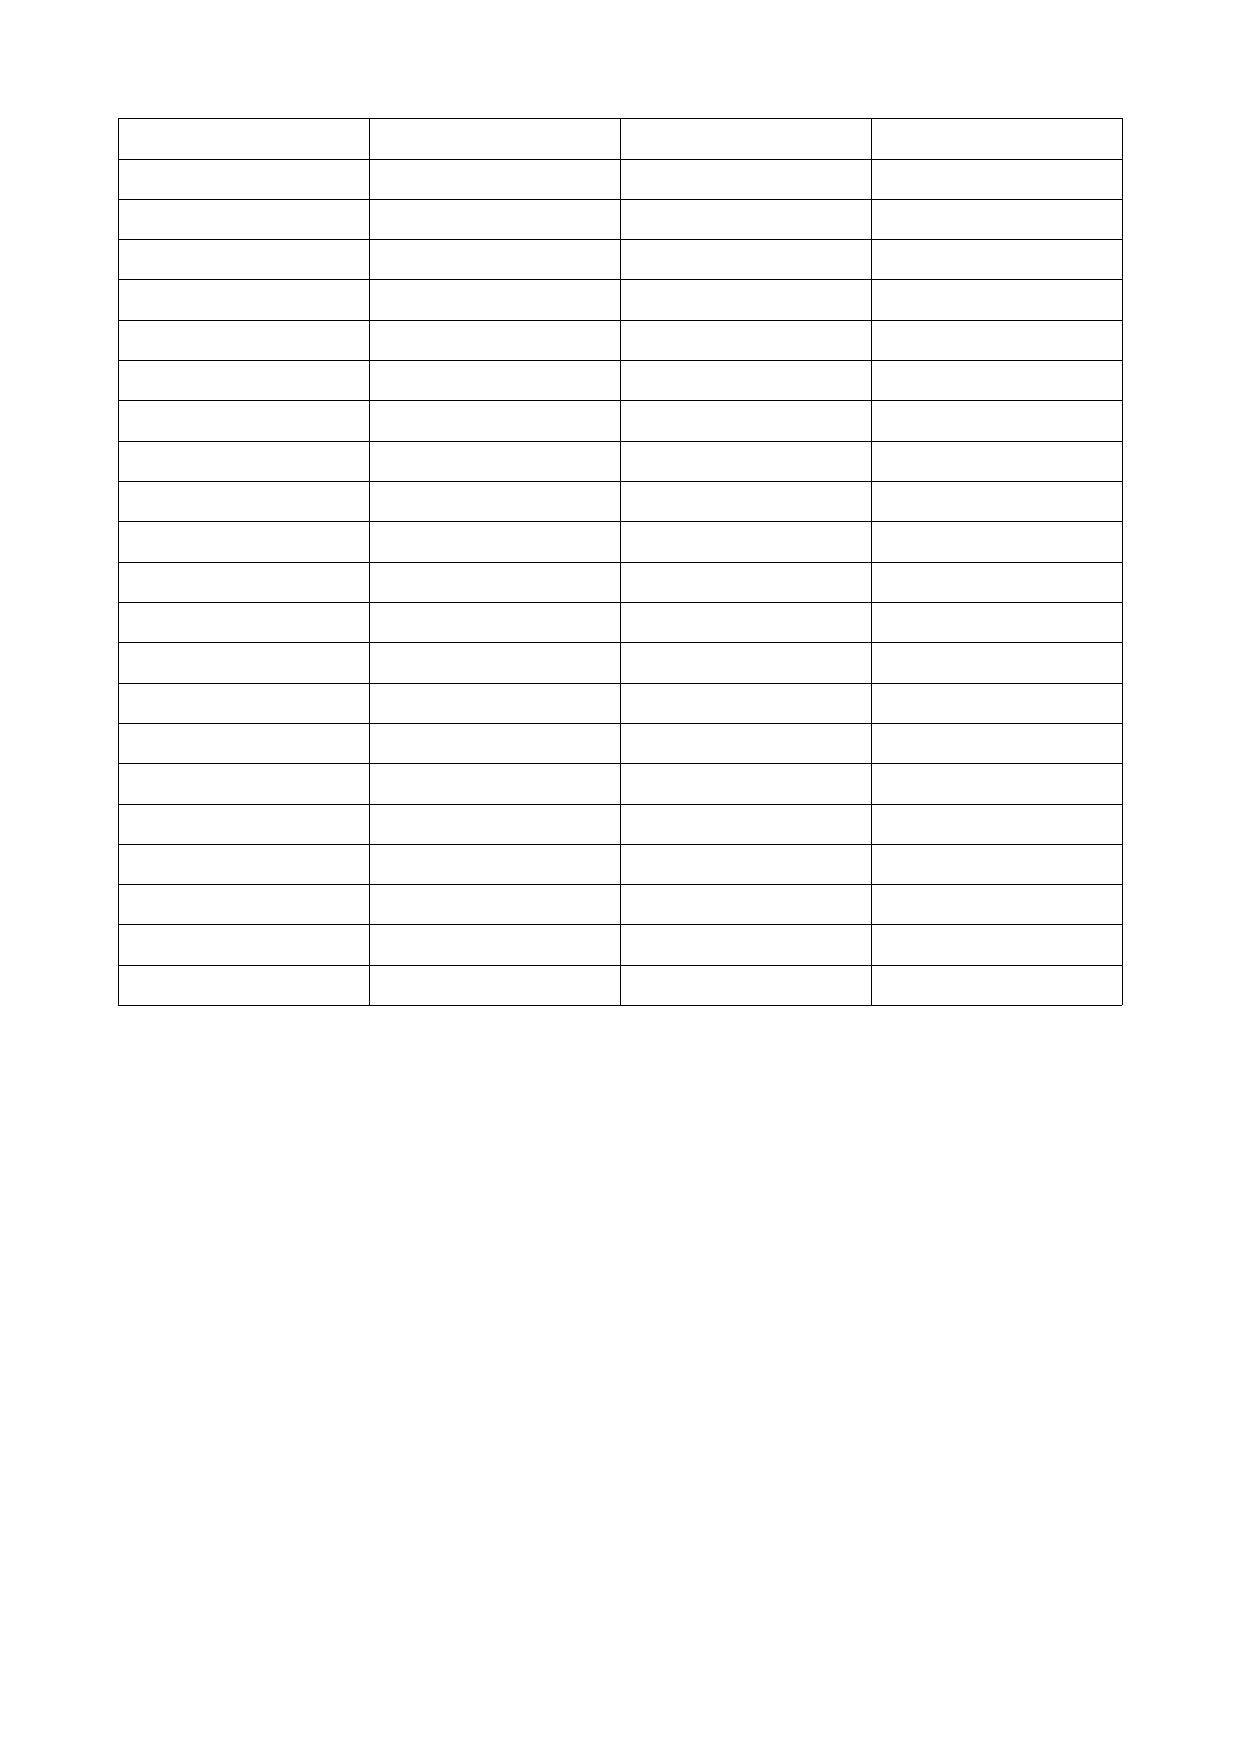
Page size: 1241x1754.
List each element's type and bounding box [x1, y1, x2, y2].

table_cell [621, 925, 871, 965]
table_cell [621, 603, 871, 642]
table_cell [872, 966, 1122, 1005]
table_cell [872, 160, 1122, 199]
table_cell [370, 684, 620, 723]
table_cell [119, 442, 369, 481]
table_cell [370, 160, 620, 199]
table_cell [872, 240, 1122, 279]
table_cell [370, 401, 620, 441]
table_cell [872, 845, 1122, 884]
table_cell [872, 684, 1122, 723]
table_cell [872, 925, 1122, 965]
table_cell [119, 200, 369, 239]
table_cell [370, 361, 620, 400]
table_cell [621, 160, 871, 199]
table_cell [119, 885, 369, 924]
table_cell [370, 119, 620, 158]
table_cell [872, 321, 1122, 360]
table_cell [872, 119, 1122, 158]
table_cell [872, 643, 1122, 682]
table_cell [370, 563, 620, 602]
table_cell [370, 845, 620, 884]
table_cell [370, 643, 620, 682]
table_cell [370, 885, 620, 924]
table_cell [370, 925, 620, 965]
table_cell [370, 764, 620, 803]
table_cell [119, 643, 369, 682]
table_cell [119, 240, 369, 279]
table_cell [621, 724, 871, 763]
table_cell [119, 603, 369, 642]
table_cell [872, 764, 1122, 803]
table_cell [872, 442, 1122, 481]
table_cell [872, 563, 1122, 602]
table_cell [119, 845, 369, 884]
table_cell [872, 361, 1122, 400]
table_cell [119, 160, 369, 199]
table_cell [621, 764, 871, 803]
table_cell [872, 724, 1122, 763]
table_cell [119, 724, 369, 763]
table_cell [119, 361, 369, 400]
table_cell [119, 966, 369, 1005]
table_cell [370, 442, 620, 481]
table_cell [621, 966, 871, 1005]
table_cell [872, 401, 1122, 441]
table_cell [119, 280, 369, 320]
table_cell [872, 885, 1122, 924]
table_cell [621, 563, 871, 602]
table_cell [872, 482, 1122, 521]
table_cell [370, 200, 620, 239]
table_cell [621, 200, 871, 239]
table_cell [370, 482, 620, 521]
table_cell [119, 522, 369, 562]
table_cell [370, 240, 620, 279]
table_cell [119, 925, 369, 965]
table_cell [872, 805, 1122, 844]
table_cell [621, 885, 871, 924]
table_cell [370, 603, 620, 642]
table_cell [119, 401, 369, 441]
table_cell [621, 361, 871, 400]
table_cell [872, 280, 1122, 320]
table_cell [370, 805, 620, 844]
table_cell [370, 321, 620, 360]
table_cell [621, 321, 871, 360]
table_cell [621, 442, 871, 481]
table_cell [119, 321, 369, 360]
table_cell [872, 522, 1122, 562]
table_cell [621, 522, 871, 562]
table_cell [370, 522, 620, 562]
table_cell [621, 845, 871, 884]
table_cell [621, 684, 871, 723]
table_cell [621, 119, 871, 158]
table_cell [621, 240, 871, 279]
table_cell [119, 119, 369, 158]
table_cell [872, 603, 1122, 642]
table_cell [872, 200, 1122, 239]
table_cell [621, 643, 871, 682]
table_cell [119, 805, 369, 844]
table_cell [370, 966, 620, 1005]
table_cell [119, 482, 369, 521]
table_cell [370, 724, 620, 763]
table_cell [119, 684, 369, 723]
table_cell [621, 280, 871, 320]
table_cell [621, 482, 871, 521]
table_cell [119, 764, 369, 803]
table_cell [119, 563, 369, 602]
table_cell [370, 280, 620, 320]
table_cell [621, 805, 871, 844]
table_cell [621, 401, 871, 441]
